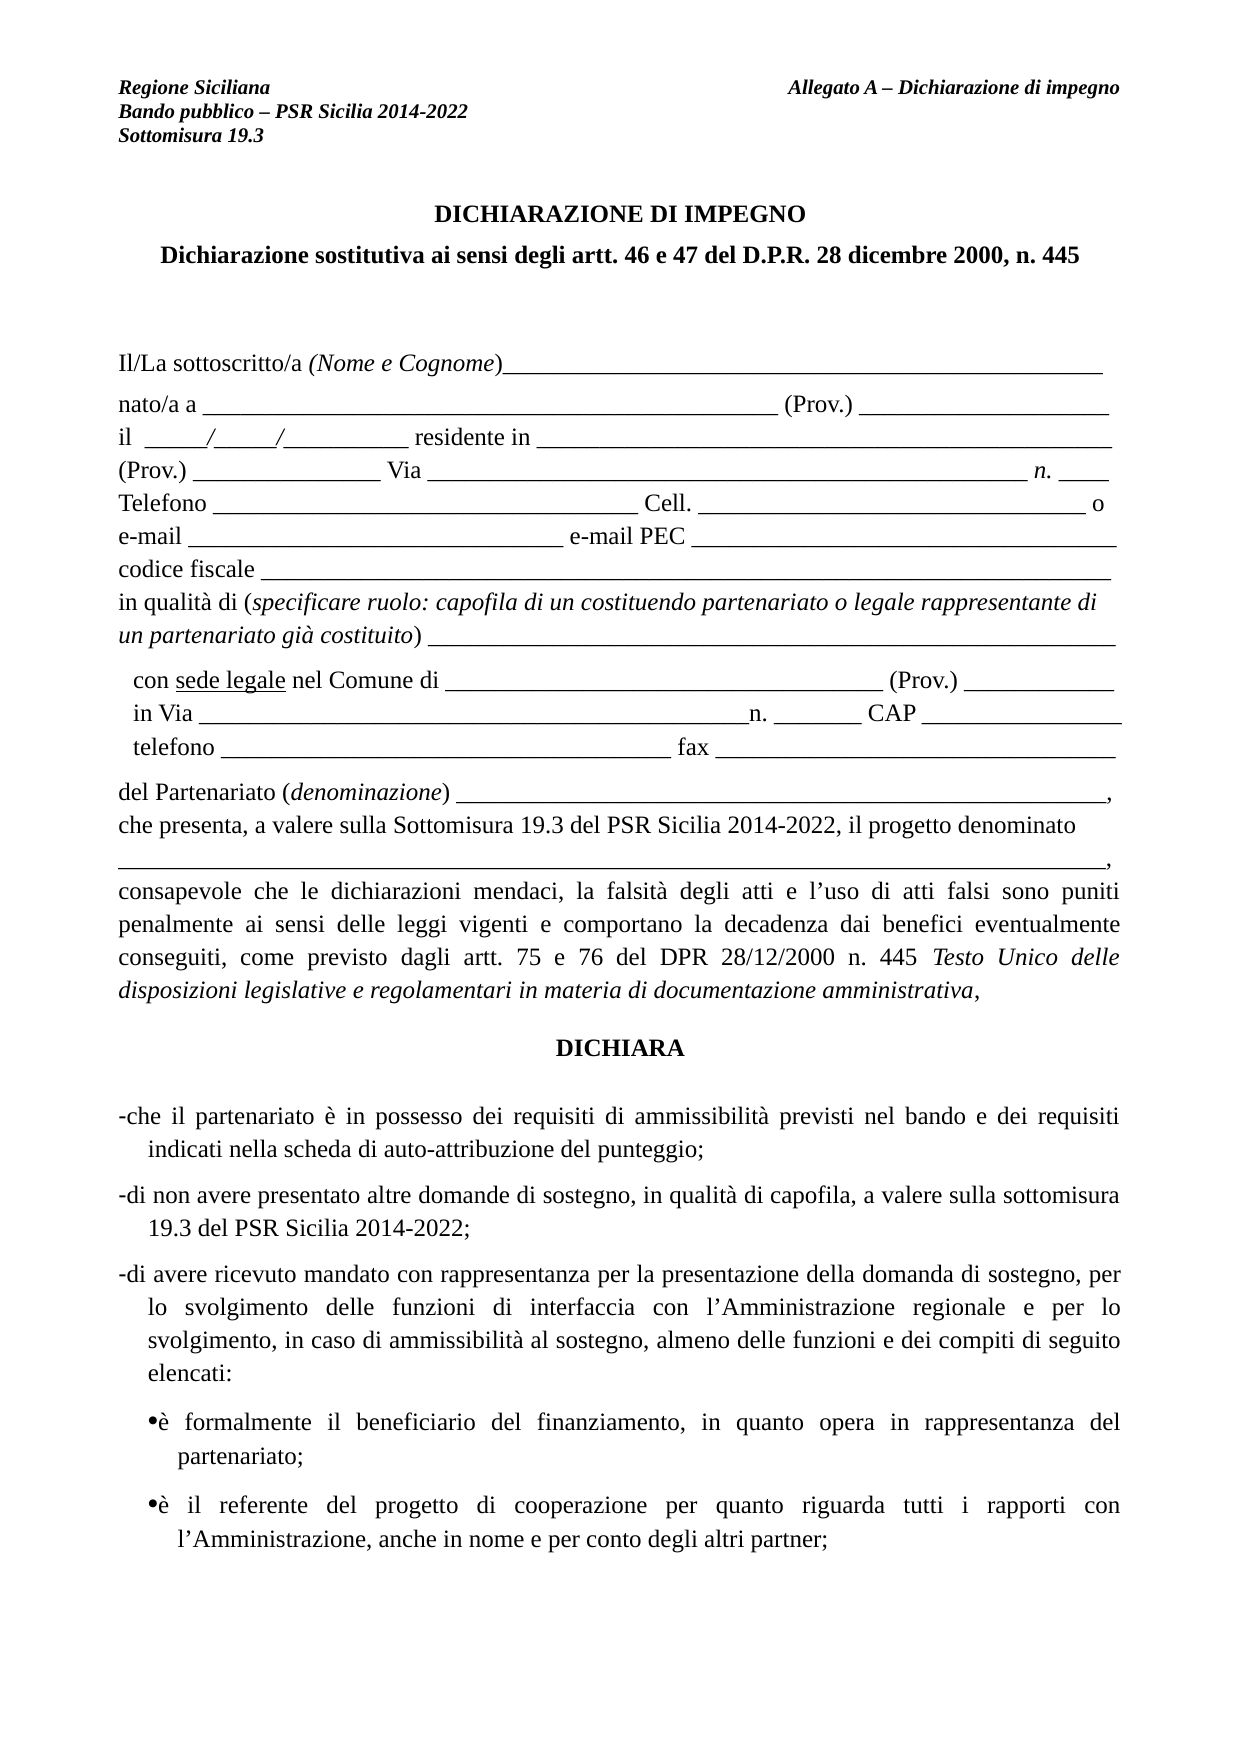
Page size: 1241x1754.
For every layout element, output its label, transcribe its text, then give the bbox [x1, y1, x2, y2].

text nato/a a ______________________________________________ (Prov.) ____________________ [118, 389, 1122, 418]
text (Prov.) _______________ Via ________________________________________________ n. ____ [118, 455, 1122, 484]
text telefono ____________________________________ fax ________________________________ [133, 732, 1122, 760]
text del Partenariato (denominazione) ____________________________________________________, [118, 777, 1122, 806]
text Il/La sottoscritto/a (Nome e Cognome)________________________________________________ [118, 348, 1122, 376]
text con sede legale nel Comune di ___________________________________ (Prov.) ____________ [133, 666, 1122, 694]
text codice fiscale ____________________________________________________________________ [118, 554, 1122, 583]
text Telefono __________________________________ Cell. _______________________________ o e-mail ______________________________ e-mail PEC __________________________________ [118, 488, 1122, 550]
text che presenta, a valere sulla Sottomisura 19.3 del PSR Sicilia 2014-2022, il progetto denominato _______________________________________________________________________________, [118, 810, 1122, 872]
text il _____/_____/__________ residente in ______________________________________________ [118, 422, 1122, 451]
text consapevole che le dichiarazioni mendaci, la falsità degli atti e l’uso di atti falsi sono puniti penalmente ai sensi delle leggi vigenti e comportano la decadenza dai benefici eventualmente conseguiti, come previsto dagli artt. 75 e 76 del DPR 28/12/2000 n. 445 Testo Unico delle disposizioni legislative e regolamentari in materia di documentazione amministrativa, [118, 876, 1122, 1004]
list è formalmente il beneficiario del finanziamento, in quanto opera in rappresentanza del partenariato; [148, 1403, 1122, 1470]
list di non avere presentato altre domande di sostegno, in qualità di capofila, a valere sulla sottomisura 19.3 del PSR Sicilia 2014-2022; [118, 1180, 1122, 1242]
list che il partenariato è in possesso dei requisiti di ammissibilità previsti nel bando e dei requisiti indicati nella scheda di auto-attribuzione del punteggio; [118, 1101, 1122, 1163]
text DICHIARAZIONE DI IMPEGNO [118, 199, 1122, 228]
text DICHIARA [118, 1033, 1122, 1062]
text Dichiarazione sostitutiva ai sensi degli artt. 46 e 47 del D.P.R. 28 dicembre 2000, n. 445 [118, 240, 1122, 269]
list è il referente del progetto di cooperazione per quanto riguarda tutti i rapporti con l’Amministrazione, anche in nome e per conto degli altri partner; [148, 1487, 1122, 1553]
text in qualità di (specificare ruolo: capofila di un costituendo partenariato o legale rappresentante di un partenariato già costituito) _______________________________________________________ [118, 587, 1122, 649]
text in Via ____________________________________________n. _______ CAP ________________ [133, 698, 1122, 727]
list di avere ricevuto mandato con rappresentanza per la presentazione della domanda di sostegno, per lo svolgimento delle funzioni di interfaccia con l’Amministrazione regionale e per lo svolgimento, in caso di ammissibilità al sostegno, almeno delle funzioni e dei compiti di seguito elencati: [118, 1259, 1122, 1387]
